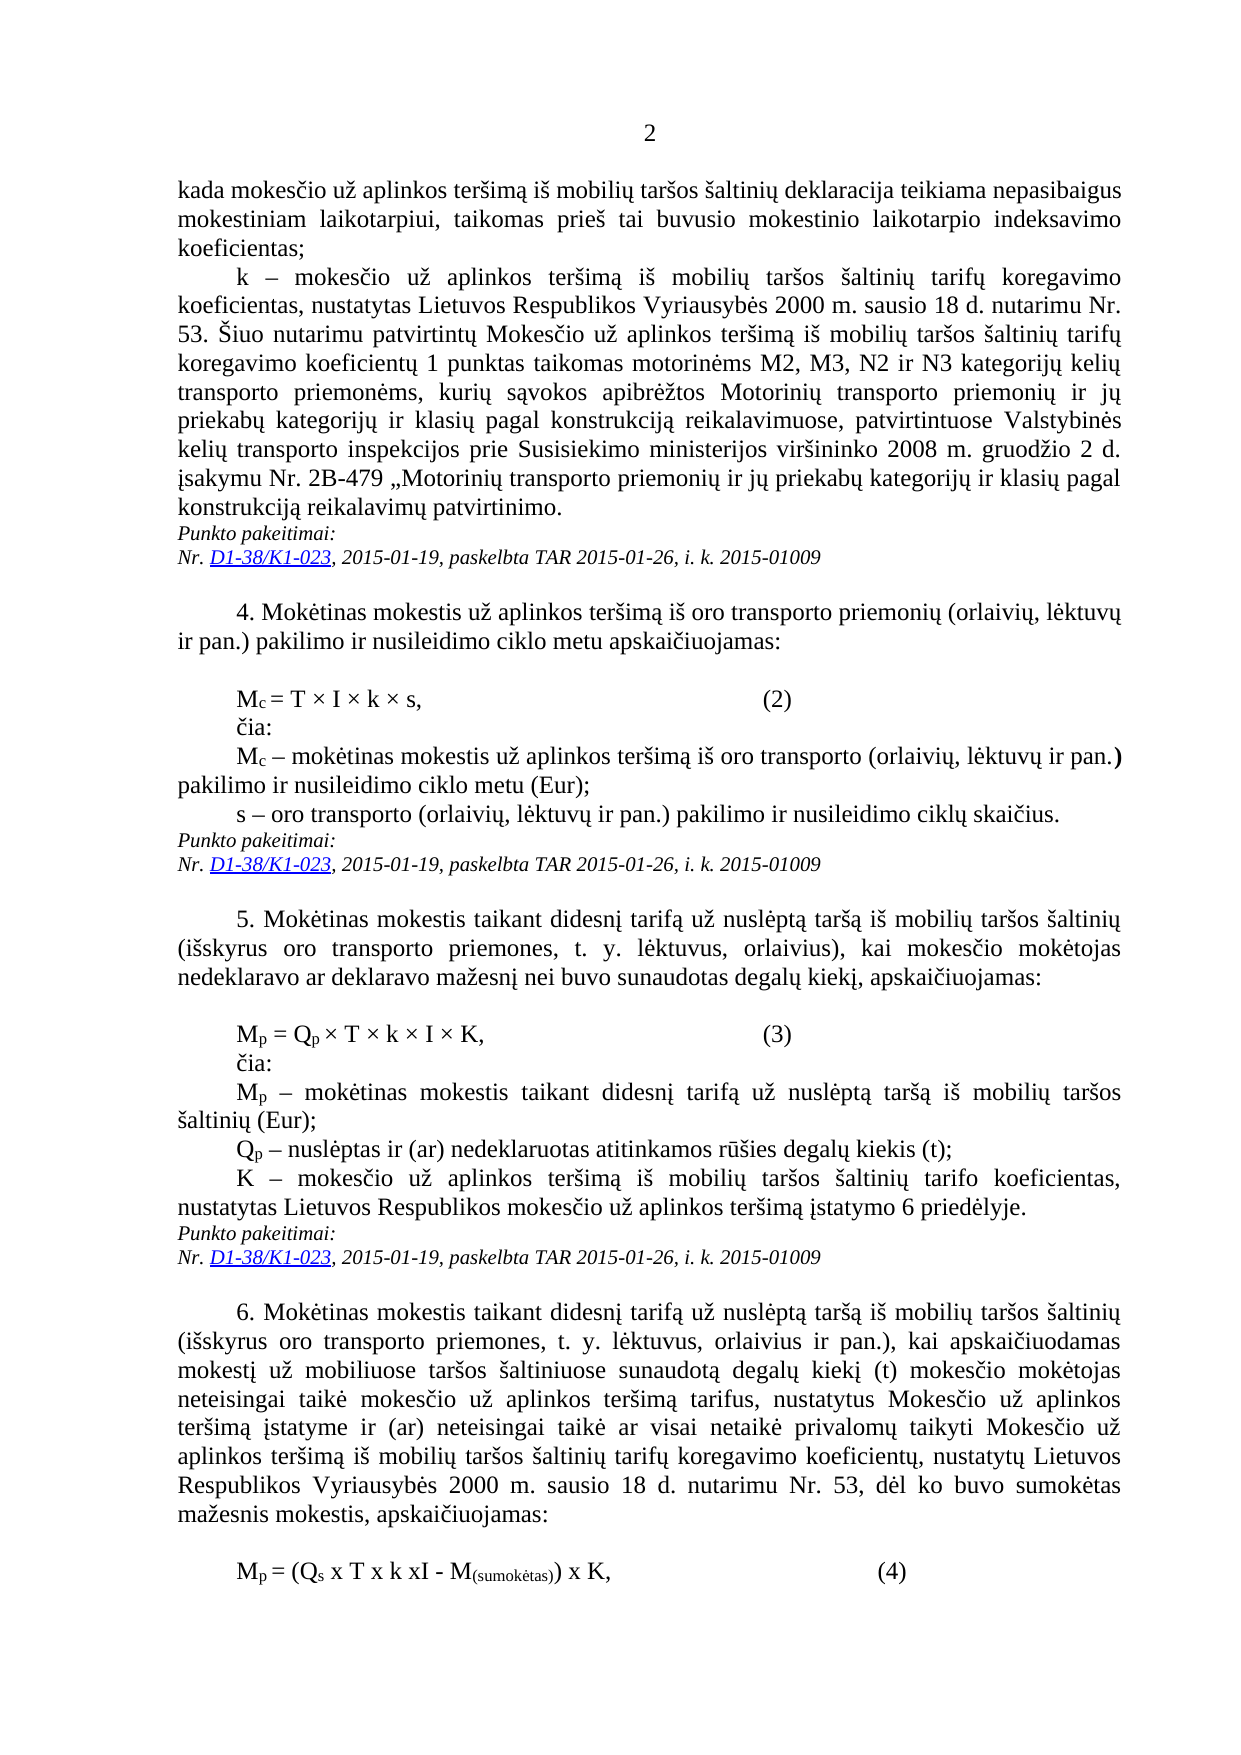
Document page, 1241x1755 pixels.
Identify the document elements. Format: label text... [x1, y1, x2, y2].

text 4. Mokėtinas mokestis už aplinkos teršimą iš oro transporto priemonių (orlaivių, lėktuvų ir pan.) pakilimo ir nusileidimo ciklo metu apskaičiuojamas: [177, 597, 1122, 655]
text Punkto pakeitimai: [177, 521, 1122, 545]
text Mp – mokėtinas mokestis taikant didesnį tarifą už nuslėptą taršą iš mobilių taršos šaltinių (Eur); [177, 1077, 1122, 1134]
text k – mokesčio už aplinkos teršimą iš mobilių taršos šaltinių tarifų koregavimo koeficientas, nustatytas Lietuvos Respublikos Vyriausybės 2000 m. sausio 18 d. nutarimu Nr. 53. Šiuo nutarimu patvirtintų Mokesčio už aplinkos teršimą iš mobilių taršos šaltinių tarifų koregavimo koeficientų 1 punktas taikomas motorinėms M2, M3, N2 ir N3 kategorijų kelių transporto priemonėms, kurių sąvokos apibrėžtos Motorinių transporto priemonių ir jų priekabų kategorijų ir klasių pagal konstrukciją reikalavimuose, patvirtintuose Valstybinės kelių transporto inspekcijos prie Susisiekimo ministerijos viršininko 2008 m. gruodžio 2 d. įsakymu Nr. 2B-479 „Motorinių transporto priemonių ir jų priekabų kategorijų ir klasių pagal konstrukciją reikalavimų patvirtinimo. [177, 262, 1122, 521]
text 6. Mokėtinas mokestis taikant didesnį tarifą už nuslėptą taršą iš mobilių taršos šaltinių (išskyrus oro transporto priemones, t. y. lėktuvus, orlaivius ir pan.), kai apskaičiuodamas mokestį už mobiliuose taršos šaltiniuose sunaudotą degalų kiekį (t) mokesčio mokėtojas neteisingai taikė mokesčio už aplinkos teršimą tarifus, nustatytus Mokesčio už aplinkos teršimą įstatyme ir (ar) neteisingai taikė ar visai netaikė privalomų taikyti Mokesčio už aplinkos teršimą iš mobilių taršos šaltinių tarifų koregavimo koeficientų, nustatytų Lietuvos Respublikos Vyriausybės 2000 m. sausio 18 d. nutarimu Nr. 53, dėl ko buvo sumokėtas mažesnis mokestis, apskaičiuojamas: [177, 1297, 1122, 1527]
text čia: [177, 712, 1122, 741]
text čia: [177, 1048, 1122, 1077]
text Nr. D1-38/K1-023, 2015-01-19, paskelbta TAR 2015-01-26, i. k. 2015-01009 [177, 852, 1122, 876]
text 5. Mokėtinas mokestis taikant didesnį tarifą už nuslėptą taršą iš mobilių taršos šaltinių (išskyrus oro transporto priemones, t. y. lėktuvus, orlaivius), kai mokesčio mokėtojas nedeklaravo ar deklaravo mažesnį nei buvo sunaudotas degalų kiekį, apskaičiuojamas: [177, 904, 1122, 991]
text Mp = (Qs x T x k xI - M(sumokėtas)) x K, (4) [177, 1556, 1122, 1585]
text Mc = T × I × k × s, (2) [177, 684, 1122, 712]
text Punkto pakeitimai: [177, 827, 1122, 852]
text Mp = Qp × T × k × I × K, (3) [177, 1019, 1122, 1048]
text K – mokesčio už aplinkos teršimą iš mobilių taršos šaltinių tarifo koeficientas, nustatytas Lietuvos Respublikos mokesčio už aplinkos teršimą įstatymo 6 priedėlyje. [177, 1163, 1122, 1221]
text s – oro transporto (orlaivių, lėktuvų ir pan.) pakilimo ir nusileidimo ciklų skaičius. [177, 799, 1122, 827]
text Qp – nuslėptas ir (ar) nedeklaruotas atitinkamos rūšies degalų kiekis (t); [177, 1134, 1122, 1163]
text Punkto pakeitimai: [177, 1221, 1122, 1245]
text kada mokesčio už aplinkos teršimą iš mobilių taršos šaltinių deklaracija teikiama nepasibaigus mokestiniam laikotarpiui, taikomas prieš tai buvusio mokestinio laikotarpio indeksavimo koeficientas; [177, 176, 1122, 262]
text Nr. D1-38/K1-023, 2015-01-19, paskelbta TAR 2015-01-26, i. k. 2015-01009 [177, 545, 1122, 569]
text Nr. D1-38/K1-023, 2015-01-19, paskelbta TAR 2015-01-26, i. k. 2015-01009 [177, 1245, 1122, 1269]
text Mc – mokėtinas mokestis už aplinkos teršimą iš oro transporto (orlaivių, lėktuvų ir pan.) pakilimo ir nusileidimo ciklo metu (Eur); [177, 741, 1122, 799]
